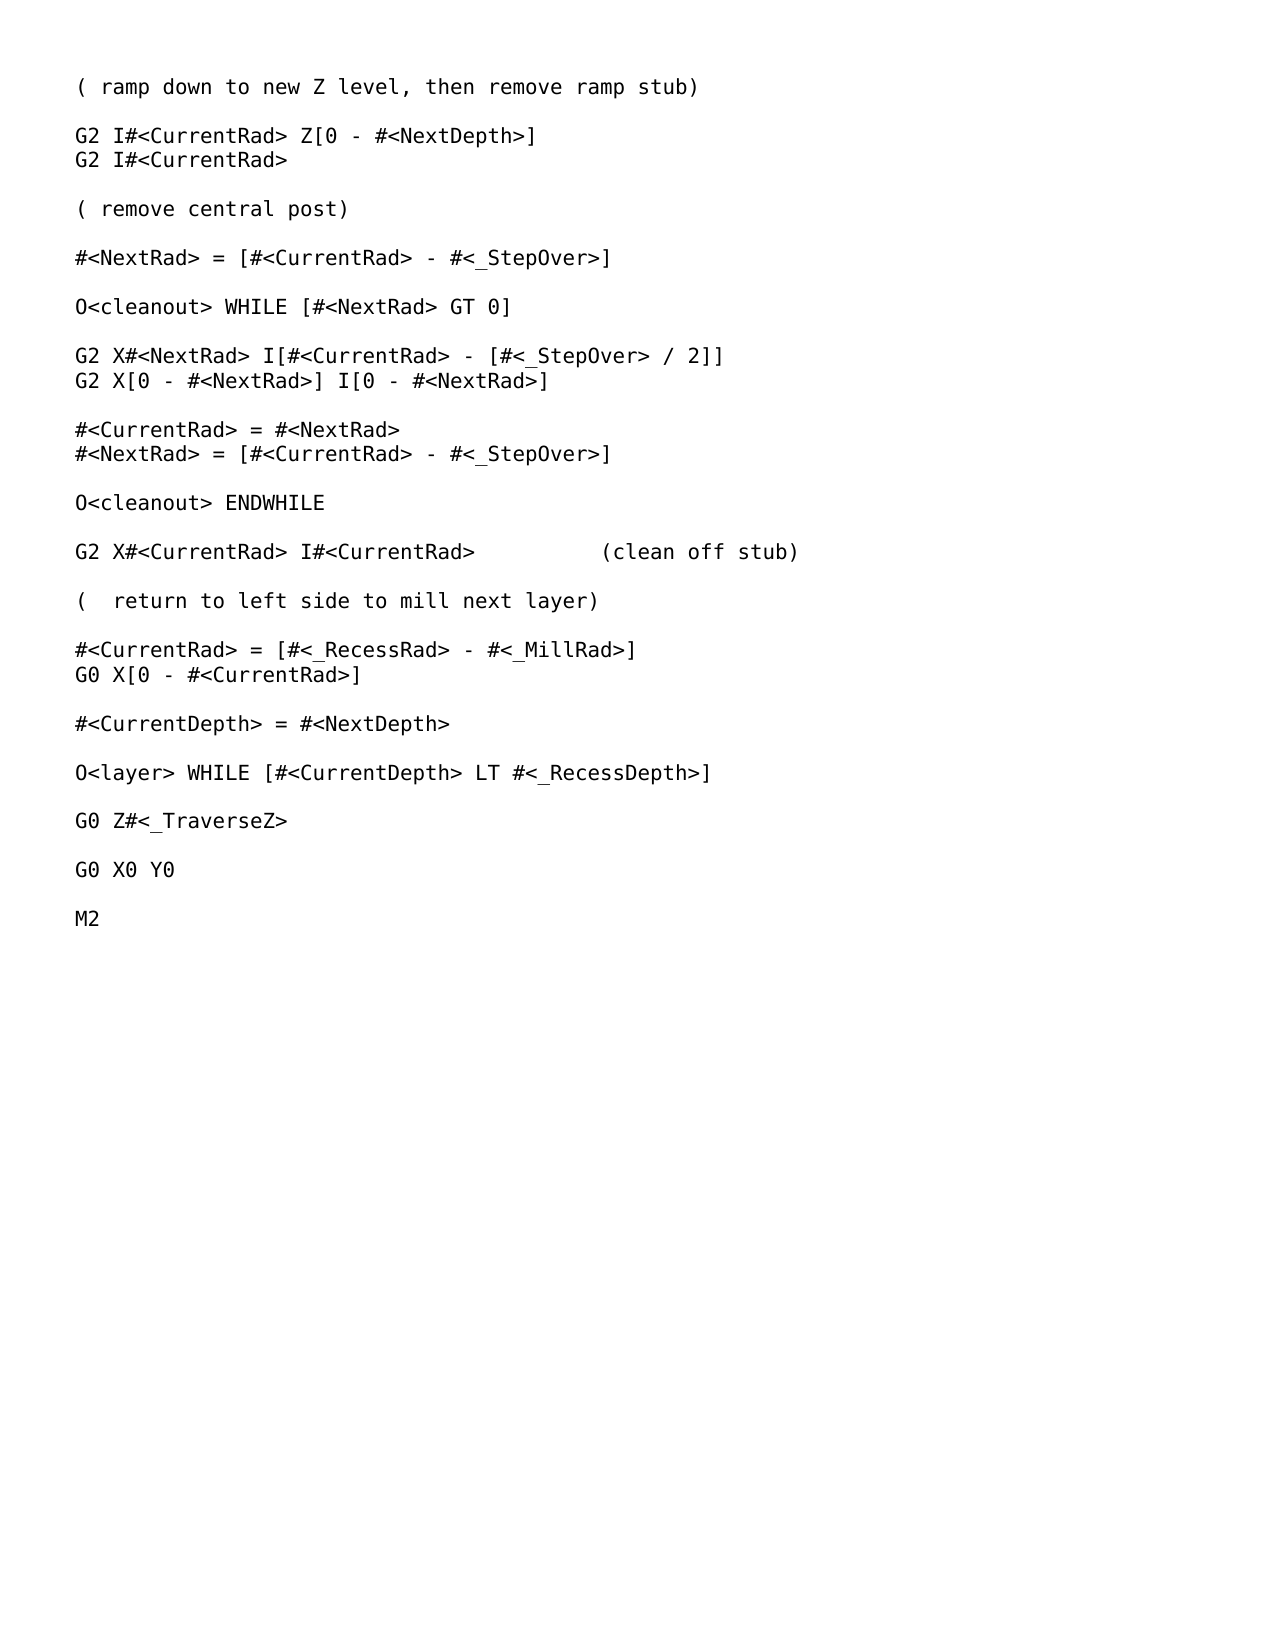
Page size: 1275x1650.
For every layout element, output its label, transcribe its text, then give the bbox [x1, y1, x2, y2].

text G2 X[0 - #<NextRad>] I[0 - #<NextRad>] [75, 369, 1200, 393]
text G2 I#<CurrentRad> [75, 148, 1200, 173]
text ( remove central post) [75, 197, 1200, 222]
text O<layer> WHILE [#<CurrentDepth> LT #<_RecessDepth>] [75, 760, 1200, 785]
text G0 X[0 - #<CurrentRad>] [75, 662, 1200, 687]
text #<NextRad> = [#<CurrentRad> - #<_StepOver>] [75, 442, 1200, 467]
text #<CurrentRad> = [#<_RecessRad> - #<_MillRad>] [75, 638, 1200, 662]
text G0 Z#<_TraverseZ> [75, 809, 1200, 834]
text G0 X0 Y0 [75, 858, 1200, 883]
text ( return to left side to mill next layer) [75, 589, 1200, 613]
text G2 X#<NextRad> I[#<CurrentRad> - [#<_StepOver> / 2]] [75, 344, 1200, 369]
text #<CurrentRad> = #<NextRad> [75, 418, 1200, 442]
text ( ramp down to new Z level, then remove ramp stub) [75, 75, 1200, 99]
text G2 X#<CurrentRad> I#<CurrentRad> (clean off stub) [75, 540, 1200, 564]
text M2 [75, 907, 1200, 932]
text G2 I#<CurrentRad> Z[0 - #<NextDepth>] [75, 124, 1200, 148]
text #<CurrentDepth> = #<NextDepth> [75, 711, 1200, 736]
text #<NextRad> = [#<CurrentRad> - #<_StepOver>] [75, 246, 1200, 271]
text O<cleanout> WHILE [#<NextRad> GT 0] [75, 295, 1200, 320]
text O<cleanout> ENDWHILE [75, 491, 1200, 516]
